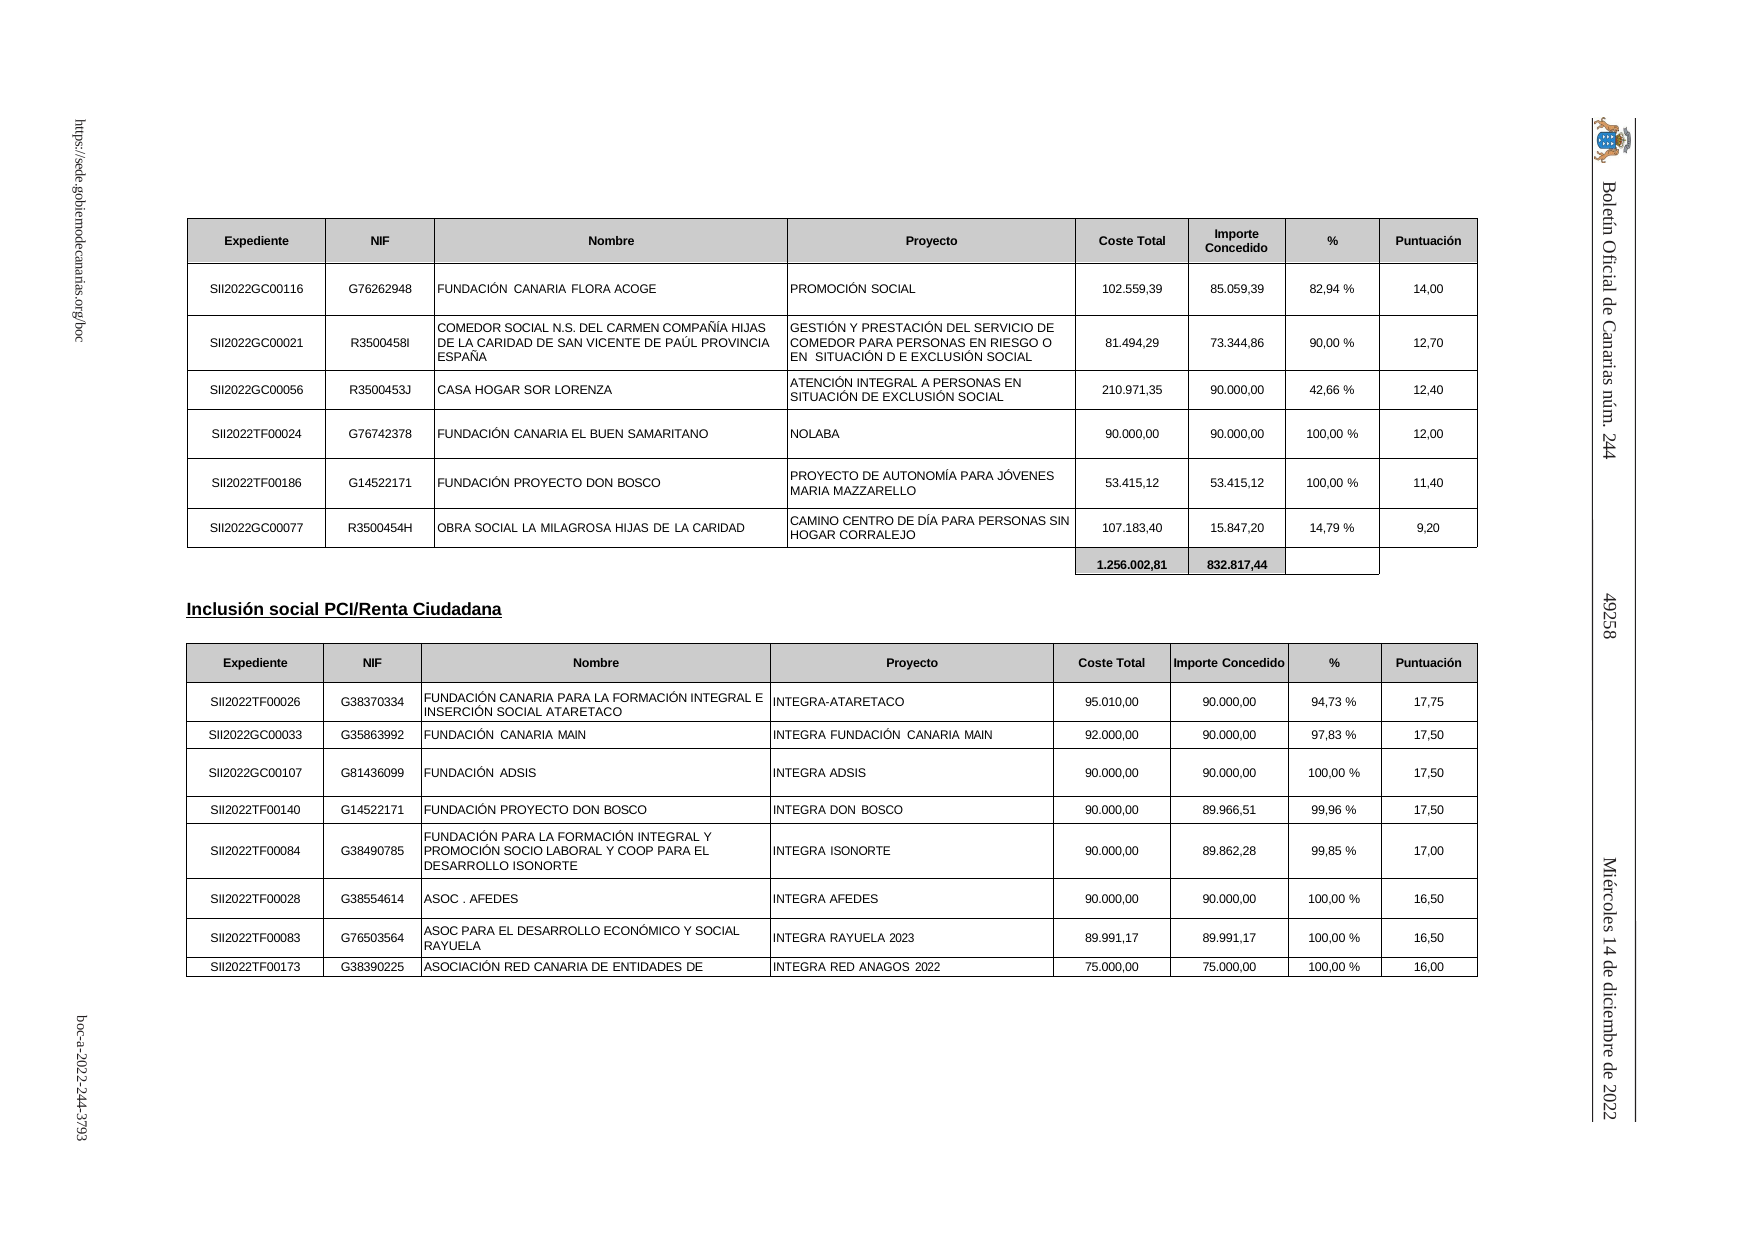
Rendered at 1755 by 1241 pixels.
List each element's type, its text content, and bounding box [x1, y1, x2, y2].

table_cell 12,00 [1380, 410, 1477, 458]
table_cell 95.010,00 [1054, 683, 1170, 721]
table_cell G14522171 [324, 797, 421, 823]
table_cell GESTIÓN Y PRESTACIÓN DEL SERVICIO DE COMEDOR PARA PERSONAS EN RIESGO O EN SITUACIÓN D E EXCLUSIÓN SOCIAL [788, 316, 1075, 369]
table_cell 100,00 % [1289, 749, 1381, 796]
table_cell 17,00 [1382, 824, 1477, 878]
table_cell SII2022GC00033 [187, 722, 323, 748]
table_cell SII2022TF00028 [187, 879, 323, 918]
table_cell 92.000,00 [1054, 722, 1170, 748]
table_header % [1289, 644, 1381, 682]
table_header Puntuación [1380, 219, 1477, 262]
table_cell CASA HOGAR SOR LORENZA [435, 371, 787, 408]
table_cell NOLABA [788, 410, 1075, 458]
table_cell PROYECTO DE AUTONOMÍA PARA JÓVENES MARIA MAZZARELLO [788, 459, 1075, 508]
table_cell 89.966,51 [1171, 797, 1288, 823]
table_cell 90.000,00 [1171, 683, 1288, 721]
table_cell [1380, 548, 1477, 573]
table_cell INTEGRA AFEDES [771, 879, 1053, 918]
table_header Importe Concedido [1189, 219, 1285, 262]
table_cell FUNDACIÓN PROYECTO DON BOSCO [435, 459, 787, 508]
table_header Coste Total [1054, 644, 1170, 682]
table_cell SII2022TF00026 [187, 683, 323, 721]
table_cell 82,94 % [1286, 264, 1379, 315]
table_cell 73.344,86 [1189, 316, 1285, 369]
table_cell G14522171 [326, 459, 434, 508]
table_cell G38390225 [324, 958, 421, 976]
table_cell 17,75 [1382, 683, 1477, 721]
table_cell FUNDACIÓN ADSIS [422, 749, 770, 796]
table_cell INTEGRA DON BOSCO [771, 797, 1053, 823]
table_cell R3500458I [326, 316, 434, 369]
table_cell 100,00 % [1289, 879, 1381, 918]
table_cell 85.059,39 [1189, 264, 1285, 315]
table_cell 17,50 [1382, 797, 1477, 823]
table_cell SII2022GC00107 [187, 749, 323, 796]
table_cell 17,50 [1382, 722, 1477, 748]
table_cell G76503564 [324, 919, 421, 957]
table_cell FUNDACIÓN CANARIA FLORA ACOGE [435, 264, 787, 315]
table_header NIF [324, 644, 421, 682]
table_cell SII2022TF00084 [187, 824, 323, 878]
table_header Proyecto [771, 644, 1053, 682]
table_cell G76742378 [326, 410, 434, 458]
table_cell 15.847,20 [1189, 509, 1285, 547]
table_cell 16,00 [1382, 958, 1477, 976]
table_cell 90,00 % [1286, 316, 1379, 369]
table_header Expediente [187, 644, 323, 682]
table_cell ASOCIACIÓN RED CANARIA DE ENTIDADES DE [422, 958, 770, 976]
table_cell 11,40 [1380, 459, 1477, 508]
table_cell 99,85 % [1289, 824, 1381, 878]
table_cell 75.000,00 [1171, 958, 1288, 976]
table_cell 9,20 [1380, 509, 1477, 547]
table_cell 89.862,28 [1171, 824, 1288, 878]
table_cell SII2022GC00021 [188, 316, 325, 369]
table_cell 89.991,17 [1054, 919, 1170, 957]
table_cell 12,70 [1380, 316, 1477, 369]
table_header Nombre [435, 219, 787, 262]
text https://sede.gobiernodecanarias.org/boc [72, 119, 89, 352]
table_cell 90.000,00 [1171, 749, 1288, 796]
table_cell 14,79 % [1286, 509, 1379, 547]
table_cell G38554614 [324, 879, 421, 918]
text 49258 [1600, 593, 1621, 642]
table_cell 14,00 [1380, 264, 1477, 315]
table_cell FUNDACIÓN PROYECTO DON BOSCO [422, 797, 770, 823]
table_cell 17,50 [1382, 749, 1477, 796]
table_cell 16,50 [1382, 879, 1477, 918]
table_cell SII2022GC00056 [188, 371, 325, 408]
table_cell PROMOCIÓN SOCIAL [788, 264, 1075, 315]
table_header Proyecto [788, 219, 1075, 262]
table_cell 97,83 % [1289, 722, 1381, 748]
table_cell FUNDACIÓN CANARIA EL BUEN SAMARITANO [435, 410, 787, 458]
table_cell COMEDOR SOCIAL N.S. DEL CARMEN COMPAÑÍA HIJAS DE LA CARIDAD DE SAN VICENTE DE PAÚL PROVINCIA ESPAÑA [435, 316, 787, 369]
table_cell 75.000,00 [1054, 958, 1170, 976]
table_cell 102.559,39 [1076, 264, 1188, 315]
table_cell 107.183,40 [1076, 509, 1188, 547]
table_cell 210.971,35 [1076, 371, 1188, 408]
table_cell FUNDACIÓN CANARIA MAIN [422, 722, 770, 748]
table_cell 99,96 % [1289, 797, 1381, 823]
table_header Expediente [188, 219, 325, 262]
table_cell FUNDACIÓN CANARIA PARA LA FORMACIÓN INTEGRAL E INSERCIÓN SOCIAL ATARETACO [422, 683, 770, 721]
table_cell 1.256.002,81 [1076, 548, 1188, 573]
table_cell G38370334 [324, 683, 421, 721]
table_cell SII2022TF00024 [188, 410, 325, 458]
table_cell INTEGRA RED ANAGOS 2022 [771, 958, 1053, 976]
table_cell 94,73 % [1289, 683, 1381, 721]
text Miércoles 14 de diciembre de 2022 [1600, 857, 1621, 1124]
table_cell R3500454H [326, 509, 434, 547]
table_header Coste Total [1076, 219, 1188, 262]
table_header Puntuación [1382, 644, 1477, 682]
table_cell INTEGRA ISONORTE [771, 824, 1053, 878]
table_cell 100,00 % [1286, 459, 1379, 508]
table_cell 90.000,00 [1189, 371, 1285, 408]
table_header Nombre [422, 644, 770, 682]
table_cell ATENCIÓN INTEGRAL A PERSONAS EN SITUACIÓN DE EXCLUSIÓN SOCIAL [788, 371, 1075, 408]
table_cell SII2022TF00173 [187, 958, 323, 976]
table_cell ASOC PARA EL DESARROLLO ECONÓMICO Y SOCIAL RAYUELA [422, 919, 770, 957]
table_cell 90.000,00 [1076, 410, 1188, 458]
table_header % [1286, 219, 1379, 262]
table_cell SII2022TF00083 [187, 919, 323, 957]
table_header NIF [326, 219, 434, 262]
table_cell 12,40 [1380, 371, 1477, 408]
table_cell 90.000,00 [1189, 410, 1285, 458]
table_cell [1286, 548, 1379, 573]
table_cell FUNDACIÓN PARA LA FORMACIÓN INTEGRAL Y PROMOCIÓN SOCIO LABORAL Y COOP PARA EL DESARROLLO ISONORTE [422, 824, 770, 878]
table_cell G35863992 [324, 722, 421, 748]
table_cell INTEGRA ADSIS [771, 749, 1053, 796]
table_cell 42,66 % [1286, 371, 1379, 408]
table_cell 100,00 % [1289, 919, 1381, 957]
table_cell G81436099 [324, 749, 421, 796]
table_header Importe Concedido [1171, 644, 1288, 682]
table_cell 89.991,17 [1171, 919, 1288, 957]
table_cell SII2022TF00140 [187, 797, 323, 823]
text boc-a-2022-244-3793 [74, 1016, 91, 1145]
table_cell ASOC . AFEDES [422, 879, 770, 918]
table_cell SII2022GC00077 [188, 509, 325, 547]
table_cell [187, 548, 1075, 573]
table_cell 90.000,00 [1054, 824, 1170, 878]
table_cell INTEGRA FUNDACIÓN CANARIA MAIN [771, 722, 1053, 748]
table_cell 100,00 % [1289, 958, 1381, 976]
table_cell CAMINO CENTRO DE DÍA PARA PERSONAS SIN HOGAR CORRALEJO [788, 509, 1075, 547]
table_cell 100,00 % [1286, 410, 1379, 458]
table_cell G38490785 [324, 824, 421, 878]
table_cell G76262948 [326, 264, 434, 315]
text Inclusión social PCI/Renta Ciudadana [186, 599, 1521, 619]
table_cell 90.000,00 [1171, 722, 1288, 748]
table_cell R3500453J [326, 371, 434, 408]
table_cell 81.494,29 [1076, 316, 1188, 369]
table_cell SII2022GC00116 [188, 264, 325, 315]
table_cell 90.000,00 [1171, 879, 1288, 918]
table_cell OBRA SOCIAL LA MILAGROSA HIJAS DE LA CARIDAD [435, 509, 787, 547]
table_cell 16,50 [1382, 919, 1477, 957]
table_cell SII2022TF00186 [188, 459, 325, 508]
table_cell 832.817,44 [1189, 548, 1285, 573]
table_cell INTEGRA RAYUELA 2023 [771, 919, 1053, 957]
table_cell 90.000,00 [1054, 797, 1170, 823]
table_cell 90.000,00 [1054, 879, 1170, 918]
table_cell 53.415,12 [1189, 459, 1285, 508]
table_cell 90.000,00 [1054, 749, 1170, 796]
table_cell INTEGRA-ATARETACO [771, 683, 1053, 721]
text Boletín Oficial de Canarias núm. 244 [1599, 181, 1621, 462]
table_cell 53.415,12 [1076, 459, 1188, 508]
